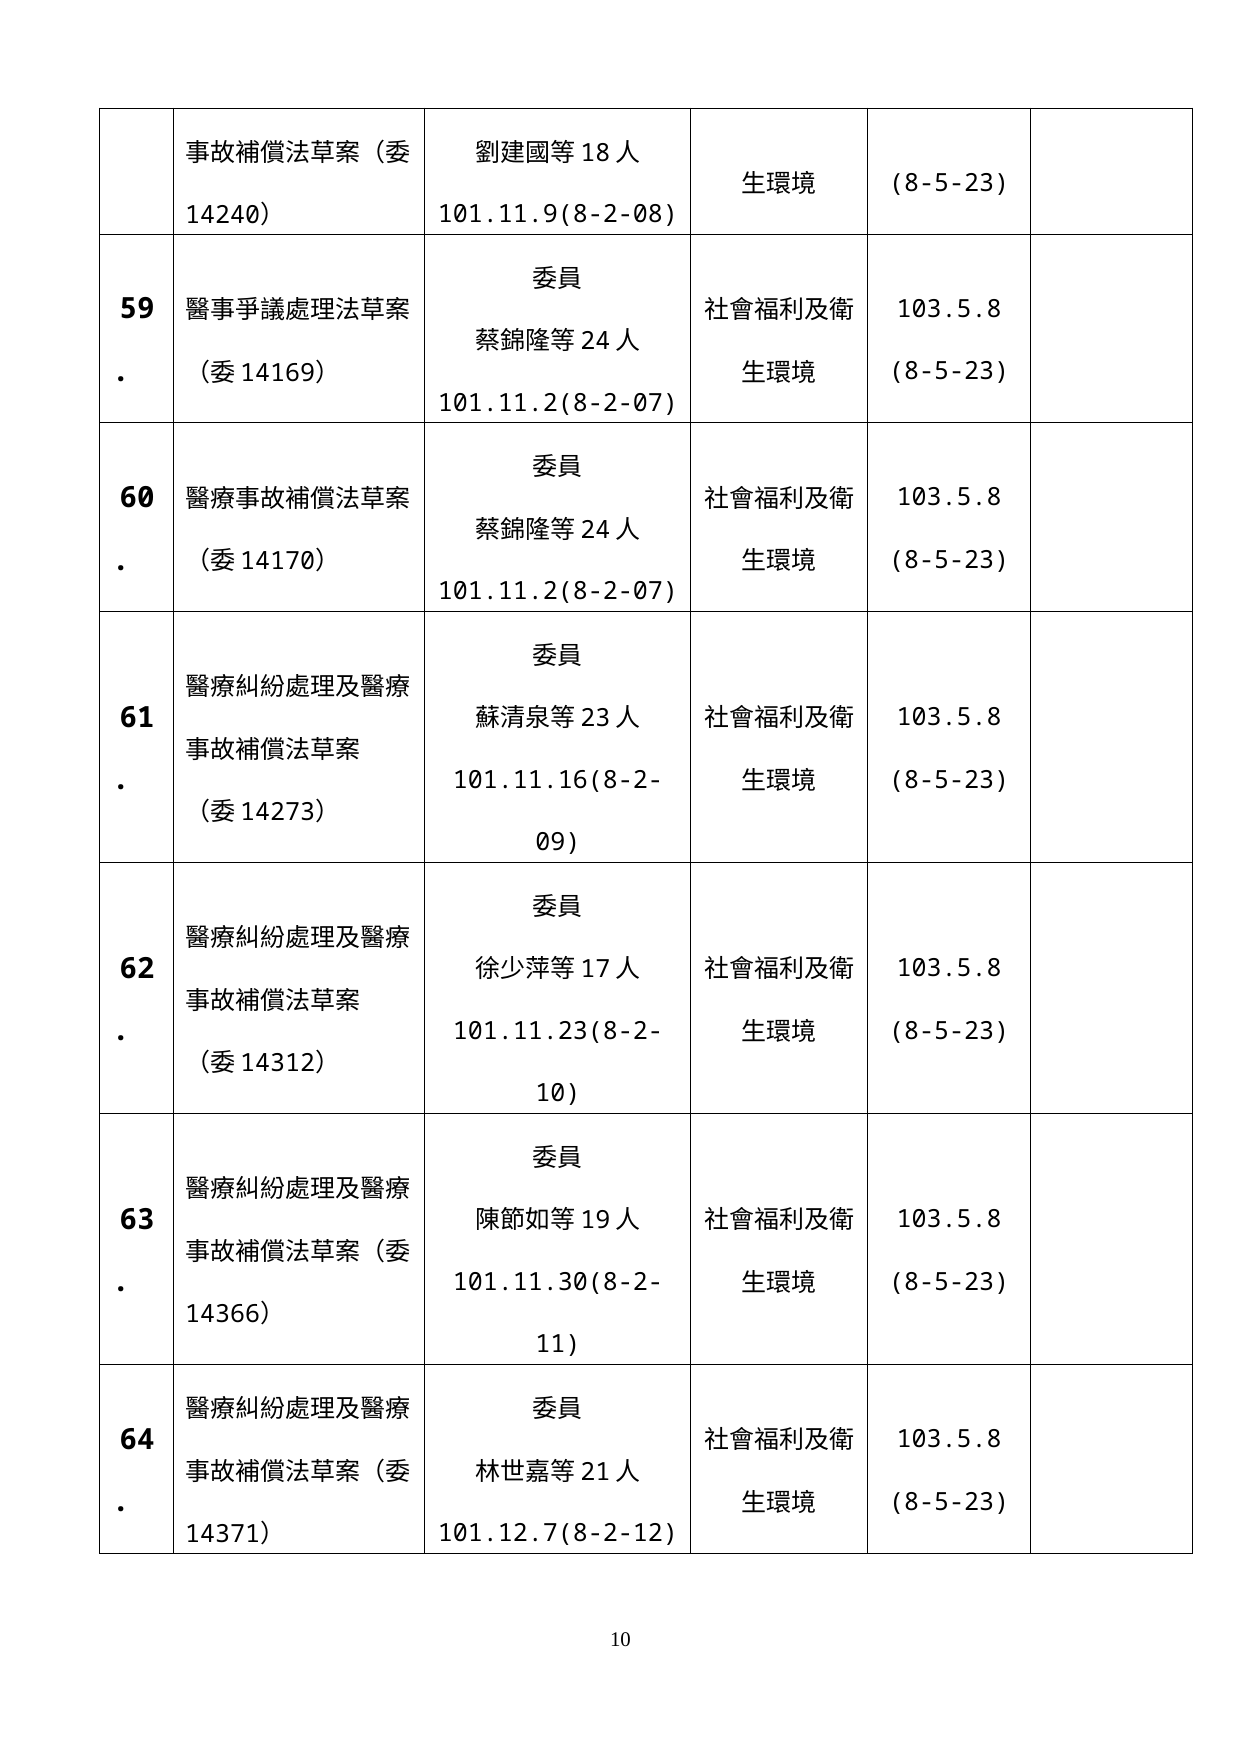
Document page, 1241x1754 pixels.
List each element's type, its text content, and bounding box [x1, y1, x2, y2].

table_cell 委員 徐少萍等17人101.11.23(8-2-10) [425, 863, 690, 1113]
table_cell 醫療事故補償法草案（委14170） [174, 423, 424, 611]
table_cell 社會福利及衛生環境 [691, 423, 867, 611]
table_cell [1031, 235, 1192, 422]
table_cell 社會福利及衛生環境 [691, 612, 867, 862]
table_cell 社會福利及衛生環境 [691, 863, 867, 1113]
table_cell 社會福利及衛生環境 [691, 235, 867, 422]
table_cell 生環境 [691, 109, 867, 234]
table_cell 委員 蔡錦隆等24人101.11.2(8-2-07) [425, 423, 690, 611]
table_cell [1031, 1365, 1192, 1552]
table_cell [100, 235, 173, 422]
table_cell 委員 林世嘉等21人101.12.7(8-2-12) [425, 1365, 690, 1552]
table_cell 醫療糾紛處理及醫療事故補償法草案 （委14312） [174, 863, 424, 1113]
table_cell [1031, 423, 1192, 611]
table_cell [1031, 1114, 1192, 1364]
table_cell 劉建國等18人101.11.9(8-2-08) [425, 109, 690, 234]
table_cell 103.5.8 (8-5-23) [868, 612, 1030, 862]
table_cell 103.5.8 (8-5-23) [868, 423, 1030, 611]
table_cell [100, 863, 173, 1113]
table_cell 醫療糾紛處理及醫療事故補償法草案（委14366） [174, 1114, 424, 1364]
table_cell 醫療糾紛處理及醫療事故補償法草案（委14371） [174, 1365, 424, 1552]
table_cell 委員 陳節如等19人101.11.30(8-2-11) [425, 1114, 690, 1364]
table_cell [1031, 612, 1192, 862]
table_cell [100, 423, 173, 611]
table_cell 103.5.8 (8-5-23) [868, 1365, 1030, 1552]
table_cell 103.5.8 (8-5-23) [868, 1114, 1030, 1364]
table_cell 醫療糾紛處理及醫療事故補償法草案 （委14273） [174, 612, 424, 862]
table_cell 事故補償法草案（委14240） [174, 109, 424, 234]
table_cell 103.5.8 (8-5-23) [868, 863, 1030, 1113]
table_cell 103.5.8 (8-5-23) [868, 235, 1030, 422]
table_cell [100, 612, 173, 862]
table_cell [100, 1365, 173, 1552]
table_cell [100, 109, 173, 234]
table_cell [100, 1114, 173, 1364]
table_cell (8-5-23) [868, 109, 1030, 234]
table_cell [1031, 109, 1192, 234]
table_cell 委員 蘇清泉等23人101.11.16(8-2-09) [425, 612, 690, 862]
table_cell 醫事爭議處理法草案（委14169） [174, 235, 424, 422]
table_cell [1031, 863, 1192, 1113]
table_cell 社會福利及衛生環境 [691, 1114, 867, 1364]
table_cell 委員 蔡錦隆等24人101.11.2(8-2-07) [425, 235, 690, 422]
table_cell 社會福利及衛生環境 [691, 1365, 867, 1552]
